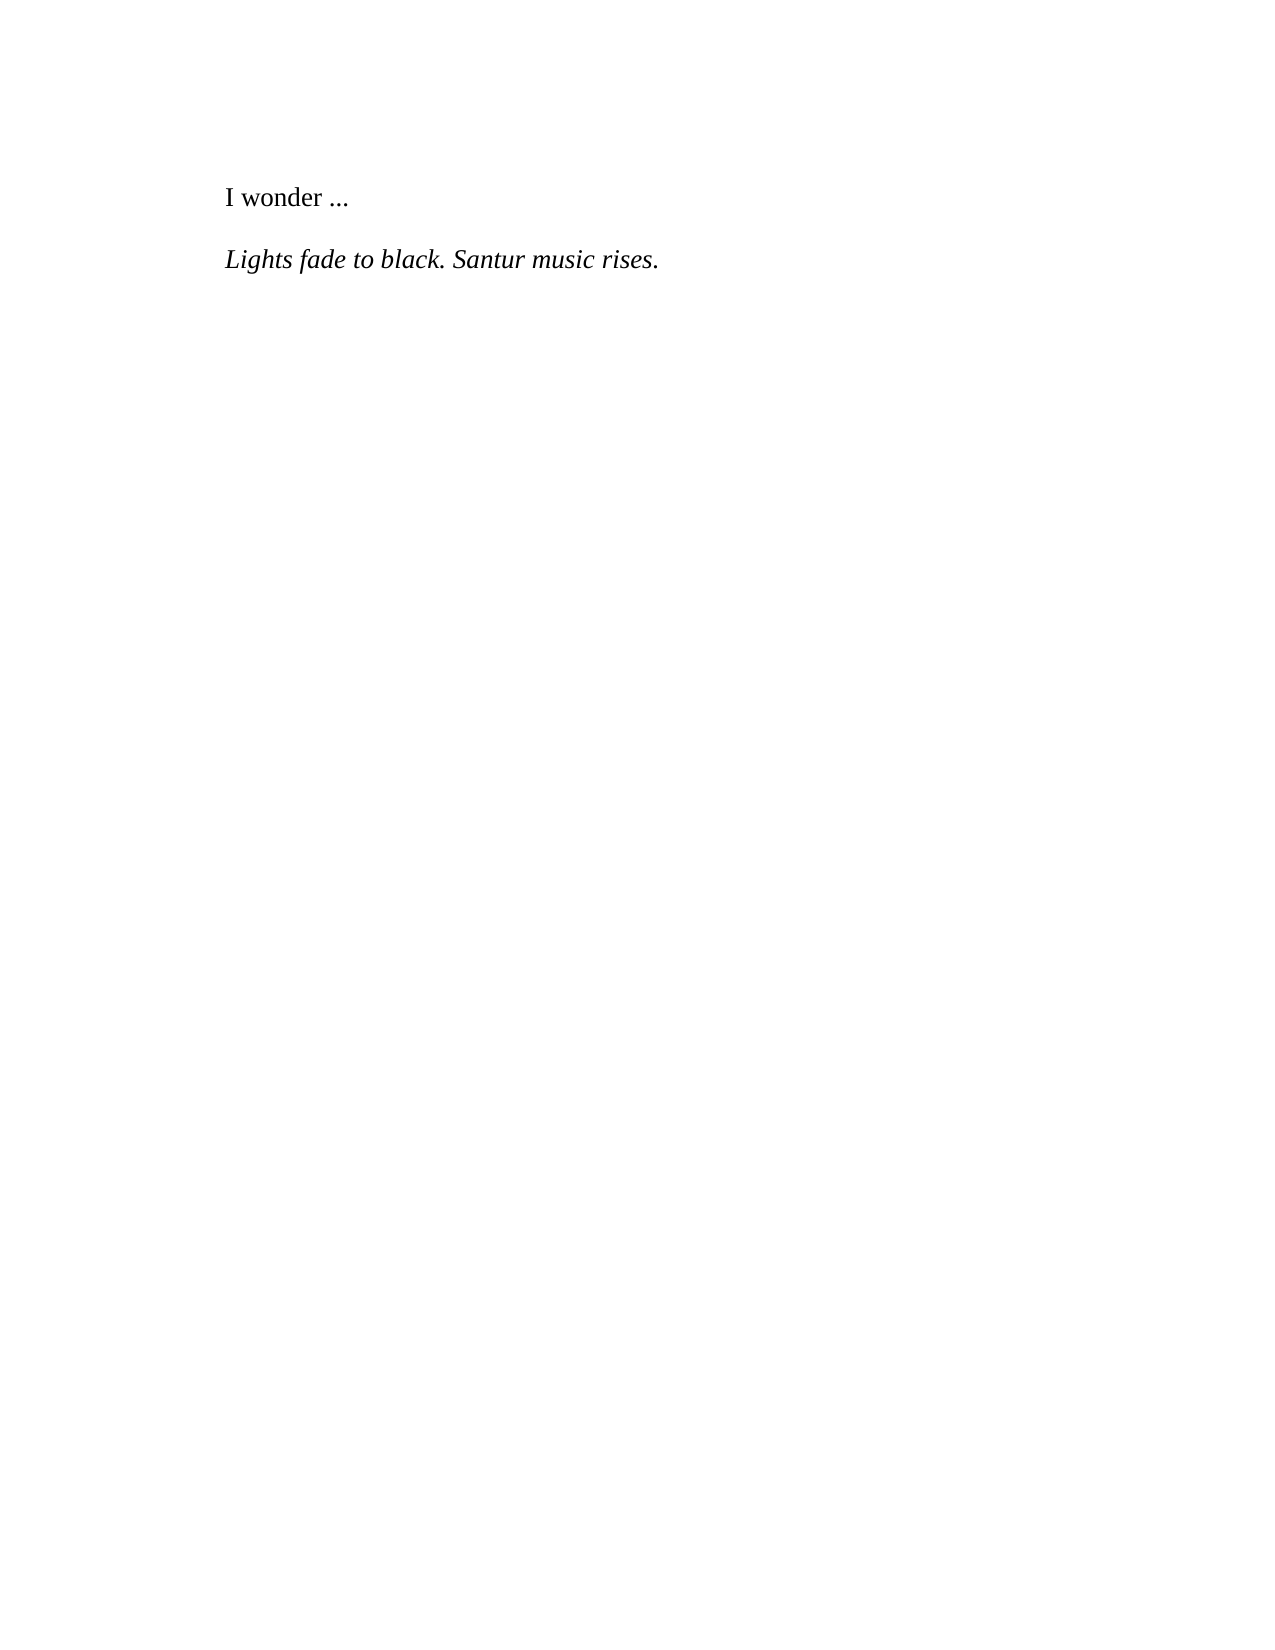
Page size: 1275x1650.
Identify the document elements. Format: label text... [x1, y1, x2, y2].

text I wonder ... [225, 181, 1050, 212]
text Lights fade to black. Santur music rises. [225, 243, 1050, 274]
